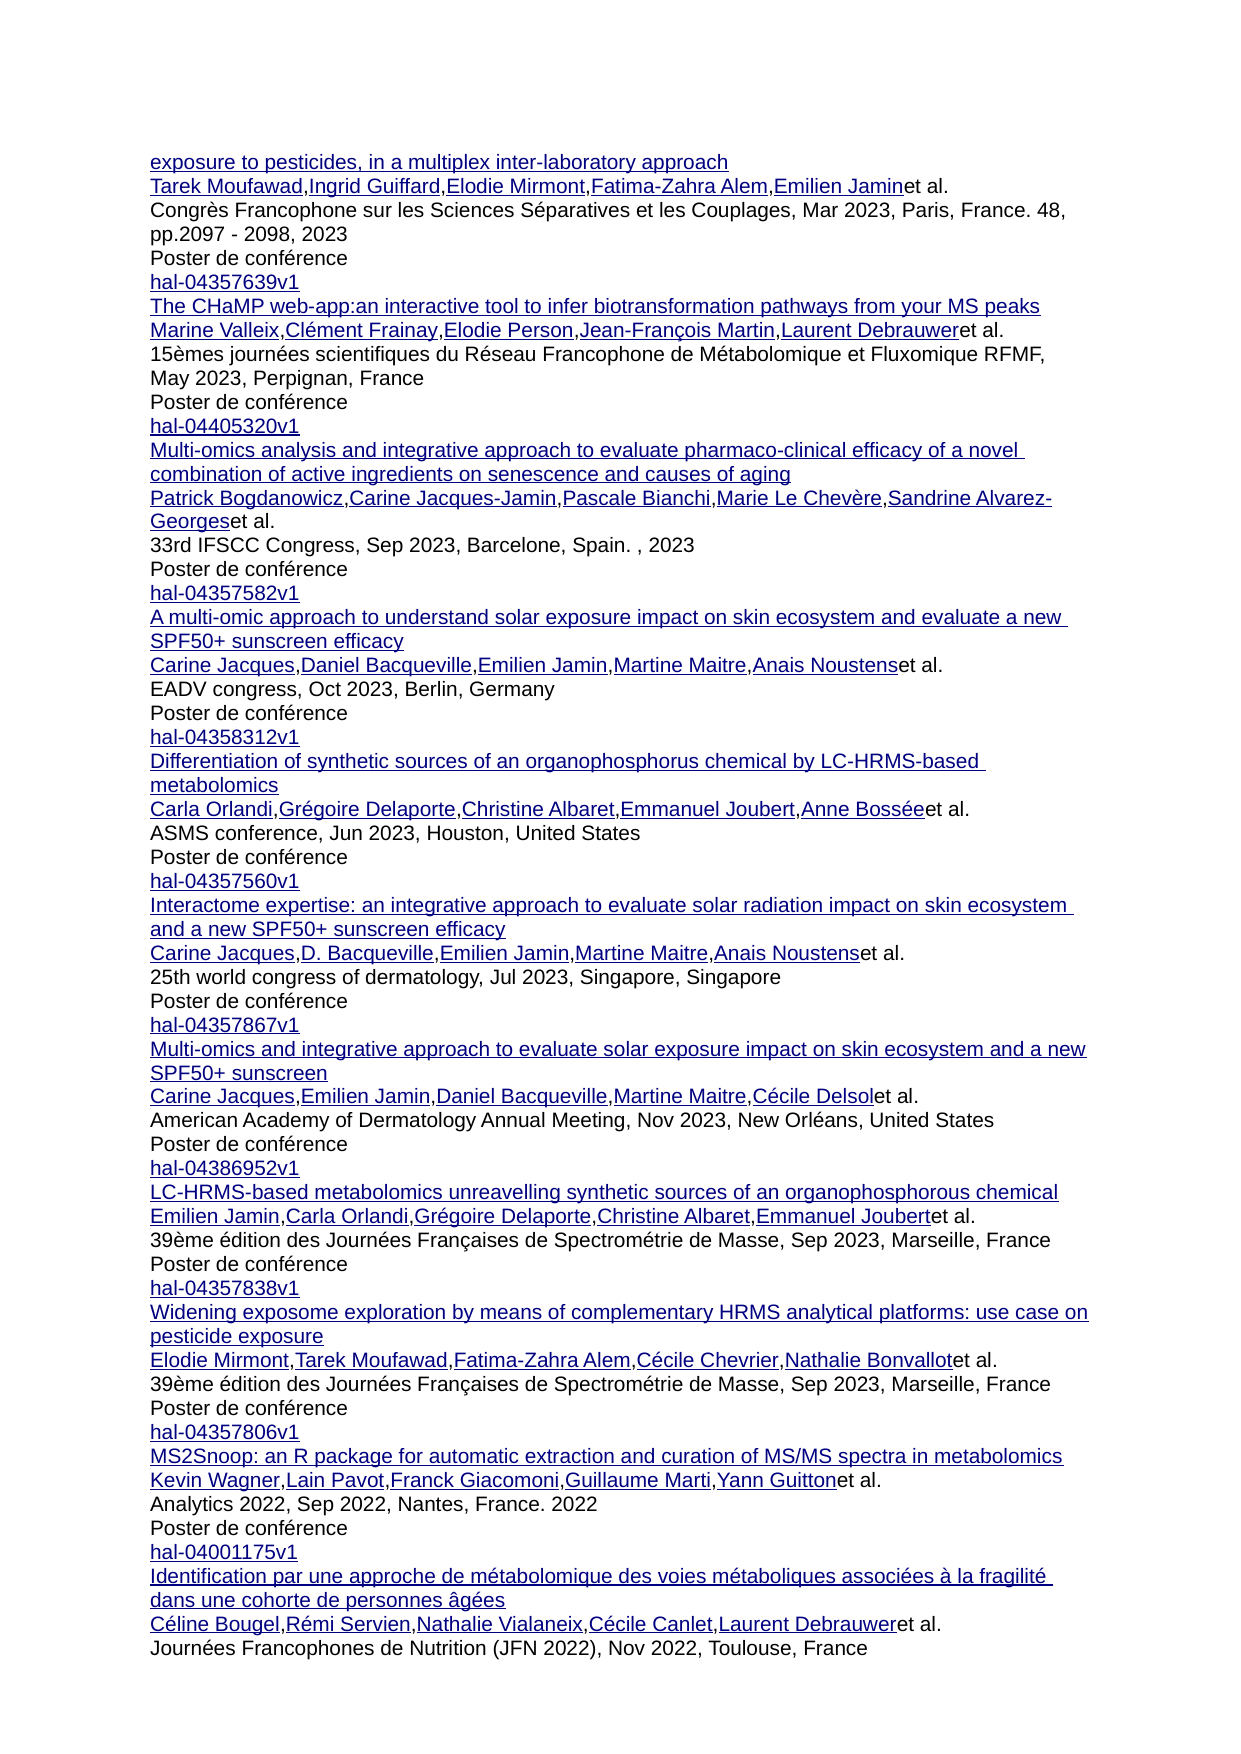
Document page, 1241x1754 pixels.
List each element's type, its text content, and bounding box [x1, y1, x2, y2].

table_cell Focus on the GC-HRMS based analytical development for characterization of human internal exposure to pesticides, in a multiplex inter-laboratory approach Tarek Moufawad,Ingrid Guiffard,Elodie Mirmont,Fatima-Zahra Alem,Emilien Jaminet al. Congrès Francophone sur les Sciences Séparatives et les Couplages, Mar 2023, Paris, France. 48, pp.2097 - 2098, 2023 Poster de conférence hal-04357639v1 [150, 150, 1090, 294]
table_cell Interactome expertise: an integrative approach to evaluate solar radiation impact on skin ecosystem and a new SPF50+ sunscreen efficacy Carine Jacques,D. Bacqueville,Emilien Jamin,Martine Maitre,Anais Noustenset al. 25th world congress of dermatology, Jul 2023, Singapore, Singapore Poster de conférence hal-04357867v1 [150, 893, 1090, 1036]
table_cell A multi-omic approach to understand solar exposure impact on skin ecosystem and evaluate a new SPF50+ sunscreen efficacy Carine Jacques,Daniel Bacqueville,Emilien Jamin,Martine Maitre,Anais Noustenset al. EADV congress, Oct 2023, Berlin, Germany Poster de conférence hal-04358312v1 [150, 605, 1090, 749]
table_cell Multi-omics and integrative approach to evaluate solar exposure impact on skin ecosystem and a new SPF50+ sunscreen Carine Jacques,Emilien Jamin,Daniel Bacqueville,Martine Maitre,Cécile Delsolet al. American Academy of Dermatology Annual Meeting, Nov 2023, New Orléans, United States Poster de conférence hal-04386952v1 [150, 1036, 1090, 1180]
table_cell Widening exposome exploration by means of complementary HRMS analytical platforms: use case on pesticide exposure Elodie Mirmont,Tarek Moufawad,Fatima-Zahra Alem,Cécile Chevrier,Nathalie Bonvallotet al. 39ème édition des Journées Françaises de Spectrométrie de Masse, Sep 2023, Marseille, France Poster de conférence hal-04357806v1 [150, 1300, 1090, 1444]
table_cell Multi-omics analysis and integrative approach to evaluate pharmaco-clinical efficacy of a novel combination of active ingredients on senescence and causes of aging Patrick Bogdanowicz,Carine Jacques-Jamin,Pascale Bianchi,Marie Le Chevère,Sandrine Alvarez-Georgeset al. 33rd IFSCC Congress, Sep 2023, Barcelone, Spain. , 2023 Poster de conférence hal-04357582v1 [150, 438, 1090, 605]
table_cell Identification par une approche de métabolomique des voies métaboliques associées à la fragilité dans une cohorte de personnes âgées Céline Bougel,Rémi Servien,Nathalie Vialaneix,Cécile Canlet,Laurent Debrauweret al. Journées Francophones de Nutrition (JFN 2022), Nov 2022, Toulouse, France [150, 1564, 1090, 1659]
table_cell MS2Snoop: an R package for automatic extraction and curation of MS/MS spectra in metabolomics Kevin Wagner,Lain Pavot,Franck Giacomoni,Guillaume Marti,Yann Guittonet al. Analytics 2022, Sep 2022, Nantes, France. 2022 Poster de conférence hal-04001175v1 [150, 1444, 1090, 1563]
table_cell The CHaMP web-app:an interactive tool to infer biotransformation pathways from your MS peaks Marine Valleix,Clément Frainay,Elodie Person,Jean-François Martin,Laurent Debrauweret al. 15èmes journées scientifiques du Réseau Francophone de Métabolomique et Fluxomique RFMF, May 2023, Perpignan, France Poster de conférence hal-04405320v1 [150, 294, 1090, 437]
table_cell LC-HRMS-based metabolomics unreavelling synthetic sources of an organophosphorous chemical Emilien Jamin,Carla Orlandi,Grégoire Delaporte,Christine Albaret,Emmanuel Joubertet al. 39ème édition des Journées Françaises de Spectrométrie de Masse, Sep 2023, Marseille, France Poster de conférence hal-04357838v1 [150, 1180, 1090, 1300]
table_cell Differentiation of synthetic sources of an organophosphorus chemical by LC-HRMS-based metabolomics Carla Orlandi,Grégoire Delaporte,Christine Albaret,Emmanuel Joubert,Anne Bosséeet al. ASMS conference, Jun 2023, Houston, United States Poster de conférence hal-04357560v1 [150, 749, 1090, 893]
